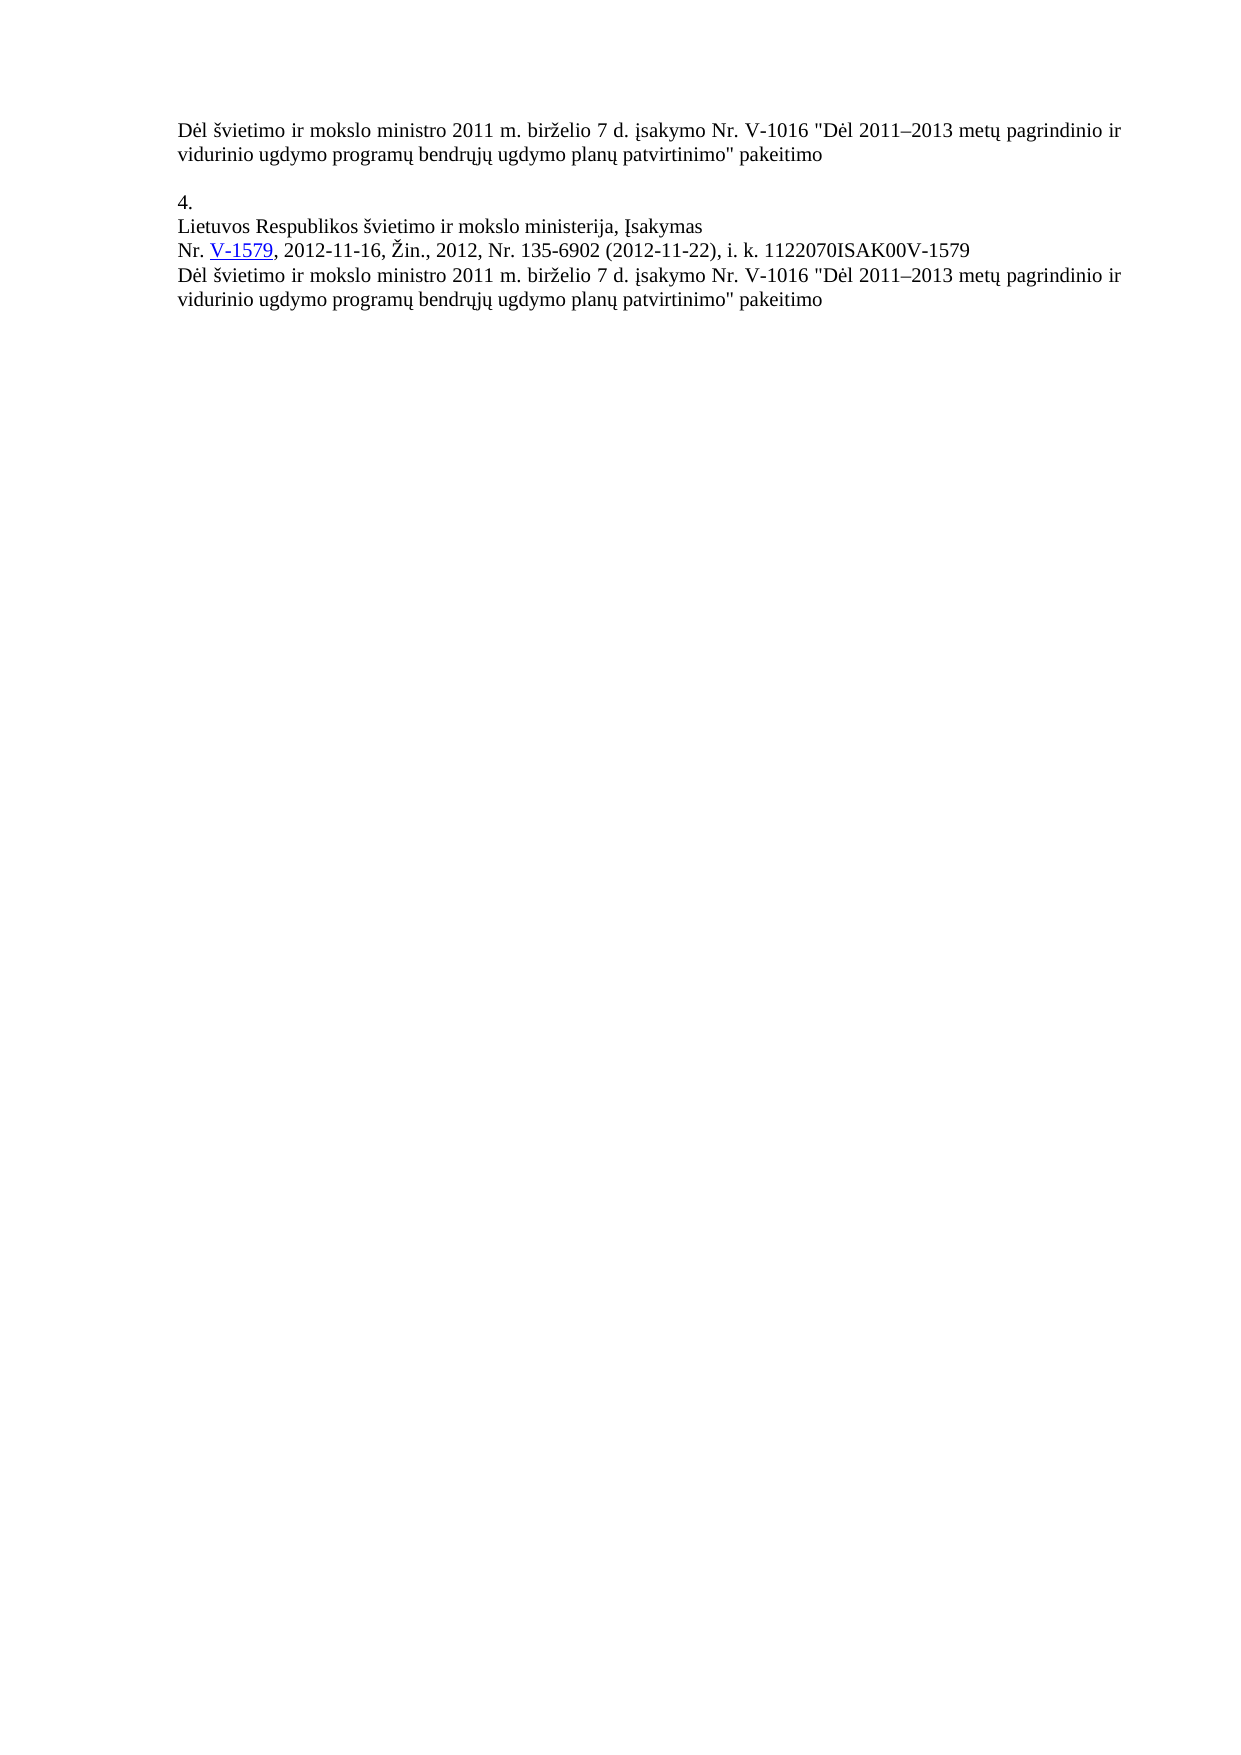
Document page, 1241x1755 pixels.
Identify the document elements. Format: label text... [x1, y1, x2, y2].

text Lietuvos Respublikos švietimo ir mokslo ministerija, Įsakymas [177, 214, 1122, 238]
text Dėl švietimo ir mokslo ministro 2011 m. birželio 7 d. įsakymo Nr. V-1016 "Dėl 2011–2013 metų pagrindinio ir vidurinio ugdymo programų bendrųjų ugdymo planų patvirtinimo" pakeitimo [177, 262, 1122, 311]
text 4. [177, 190, 1122, 214]
text Dėl švietimo ir mokslo ministro 2011 m. birželio 7 d. įsakymo Nr. V-1016 "Dėl 2011–2013 metų pagrindinio ir vidurinio ugdymo programų bendrųjų ugdymo planų patvirtinimo" pakeitimo [177, 118, 1122, 166]
text Nr. V-1579, 2012-11-16, Žin., 2012, Nr. 135-6902 (2012-11-22), i. k. 1122070ISAK00V-1579 [177, 238, 1122, 262]
